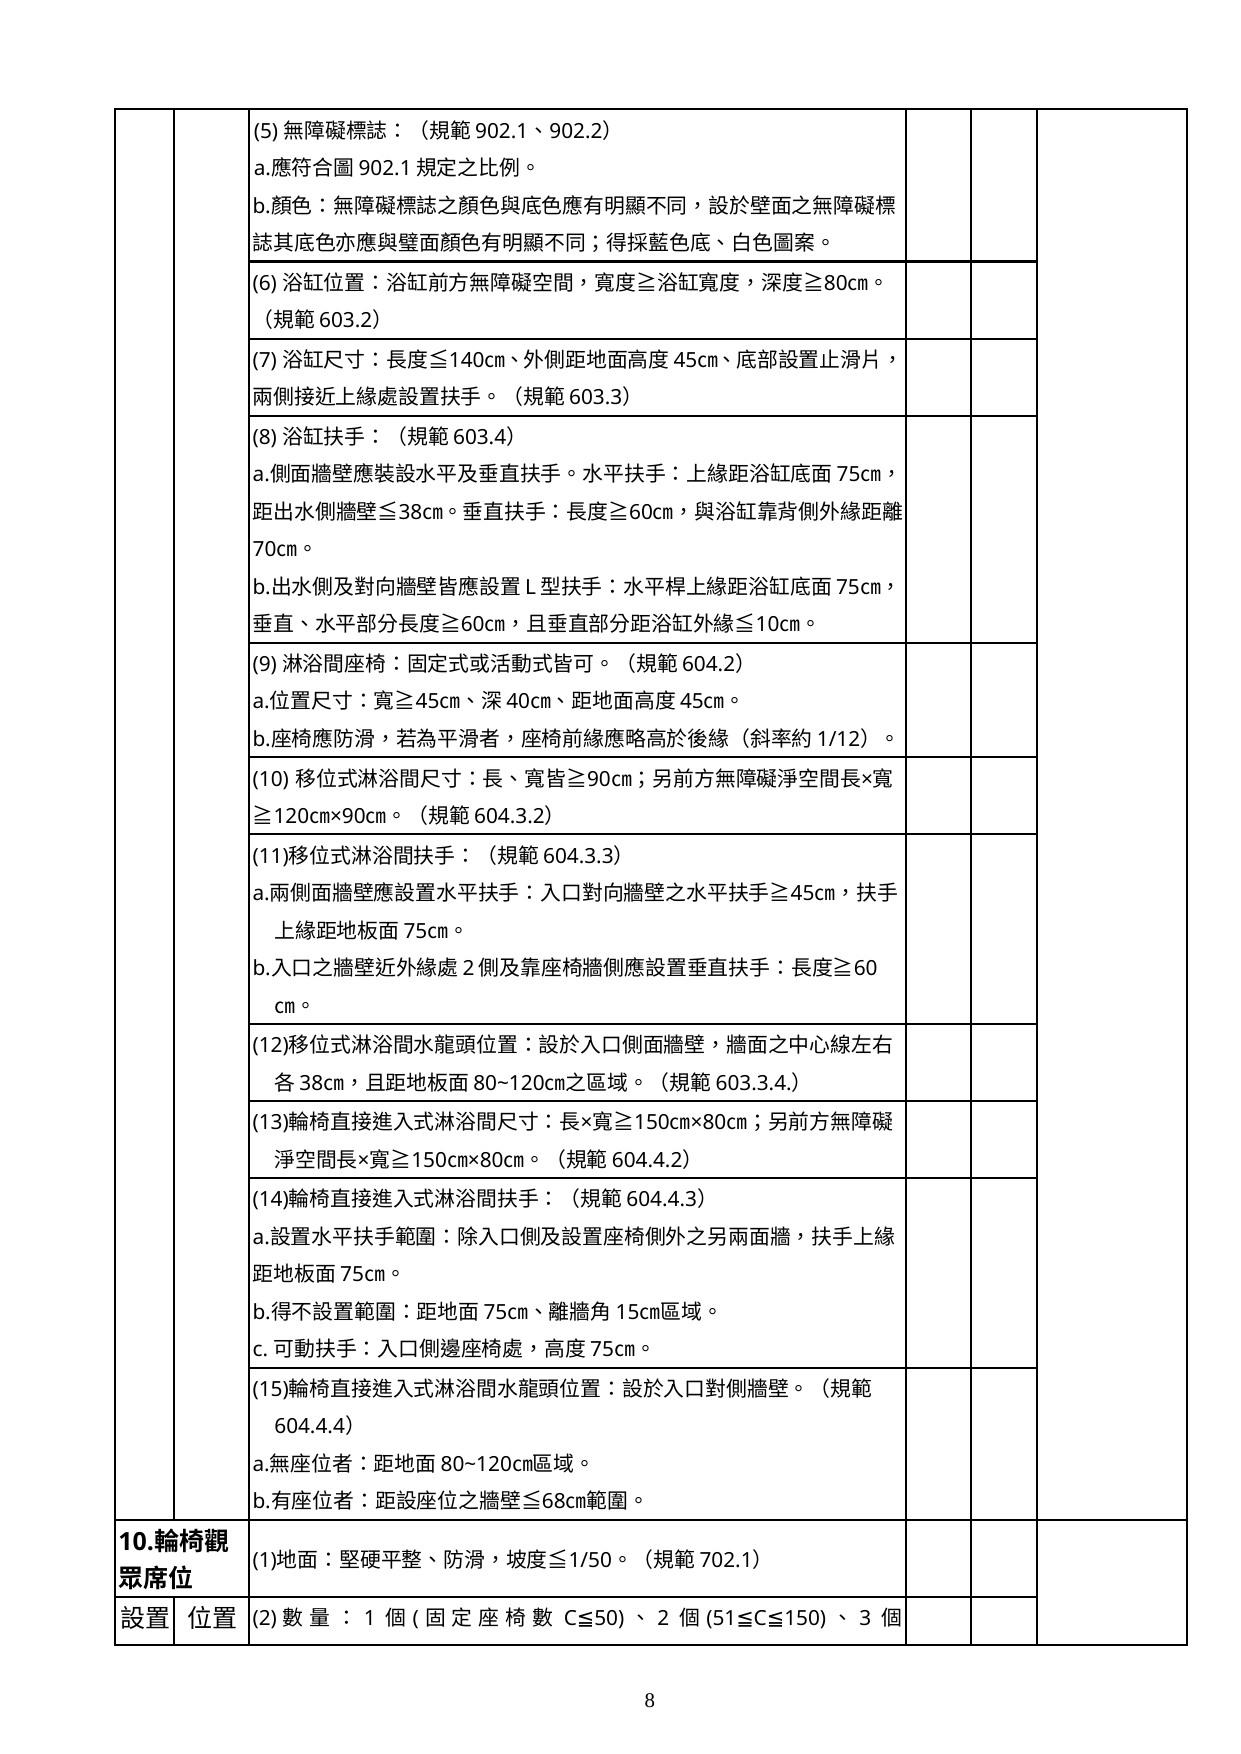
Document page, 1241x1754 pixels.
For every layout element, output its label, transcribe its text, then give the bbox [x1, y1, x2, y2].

table_cell [907, 1025, 970, 1100]
table_cell (9) 淋浴間座椅：固定式或活動式皆可。（規範604.2） a.位置尺寸：寬≧45㎝、深40㎝、距地面高度45㎝。 b.座椅應防滑，若為平滑者，座椅前緣應略高於後緣（斜率約1/12）。 [250, 644, 905, 756]
table_cell [907, 758, 970, 833]
table_cell [972, 1598, 1036, 1644]
table_cell [972, 417, 1036, 642]
table_cell [907, 1369, 970, 1519]
table_cell [907, 1179, 970, 1367]
table_cell [907, 110, 970, 260]
table_cell (6) 浴缸位置：浴缸前方無障礙空間，寬度≧浴缸寬度，深度≧80㎝。 （規範603.2） [250, 263, 905, 337]
table_cell 設置 [116, 1598, 173, 1644]
table_cell [972, 263, 1036, 337]
table_cell [972, 110, 1036, 260]
table_cell [972, 835, 1036, 1023]
table_cell [972, 340, 1036, 414]
table_cell (5) 無障礙標誌：（規範902.1、902.2） a.應符合圖902.1規定之比例。 b.顏色：無障礙標誌之顏色與底色應有明顯不同，設於壁面之無障礙標誌其底色亦應與璧面顏色有明顯不同；得採藍色底、白色圖案。 [250, 110, 905, 260]
table_cell [972, 1179, 1036, 1367]
table_cell (13)輪椅直接進入式淋浴間尺寸：長×寬≧150㎝×80㎝；另前方無障礙淨空間長×寬≧150㎝×80㎝。（規範604.4.2） [250, 1102, 905, 1177]
table_cell (11)移位式淋浴間扶手：（規範604.3.3） a.兩側面牆壁應設置水平扶手：入口對向牆壁之水平扶手≧45㎝，扶手上緣距地板面75㎝。 b.入口之牆壁近外緣處2側及靠座椅牆側應設置垂直扶手：長度≧60㎝。 [250, 835, 905, 1023]
table_cell [972, 1369, 1036, 1519]
table_cell [907, 1598, 970, 1644]
table_cell (15)輪椅直接進入式淋浴間水龍頭位置：設於入口對側牆壁。（規範604.4.4） a.無座位者：距地面80~120㎝區域。 b.有座位者：距設座位之牆壁≦68㎝範圍。 [250, 1369, 905, 1519]
table_cell [972, 758, 1036, 833]
table_cell (2)數量：1個(固定座椅數C≦50)、2個(51≦C≦150)、3個 [250, 1598, 905, 1644]
table_cell [907, 835, 970, 1023]
table_cell [972, 1521, 1036, 1596]
table_cell [907, 1521, 970, 1596]
table_cell [972, 644, 1036, 756]
table_cell (14)輪椅直接進入式淋浴間扶手：（規範604.4.3） a.設置水平扶手範圍：除入口側及設置座椅側外之另兩面牆，扶手上緣距地板面75㎝。 b.得不設置範圍：距地面75㎝、離牆角15㎝區域。 c. 可動扶手：入口側邊座椅處，高度75㎝。 [250, 1179, 905, 1367]
table_cell [972, 1102, 1036, 1177]
table_cell (10) 移位式淋浴間尺寸：長、寬皆≧90㎝；另前方無障礙淨空間長×寬≧120㎝×90㎝。（規範604.3.2） [250, 758, 905, 833]
table_cell (7) 浴缸尺寸：長度≦140㎝、外側距地面高度45㎝、底部設置止滑片，兩側接近上緣處設置扶手。（規範603.3） [250, 340, 905, 414]
table_cell (12)移位式淋浴間水龍頭位置：設於入口側面牆壁，牆面之中心線左右各38㎝，且距地板面80~120㎝之區域。（規範603.3.4.） [250, 1025, 905, 1100]
table_cell 10.輪椅觀眾席位 [116, 1521, 248, 1596]
table_cell (8) 浴缸扶手：（規範603.4） a.側面牆壁應裝設水平及垂直扶手。水平扶手：上緣距浴缸底面75㎝，距出水側牆壁≦38㎝。垂直扶手：長度≧60㎝，與浴缸靠背側外緣距離70㎝。 b.出水側及對向牆壁皆應設置L型扶手：水平桿上緣距浴缸底面75㎝，垂直、水平部分長度≧60㎝，且垂直部分距浴缸外緣≦10㎝。 [250, 417, 905, 642]
table_cell [907, 417, 970, 642]
table_cell 位置 [175, 1598, 248, 1644]
table_cell [972, 1025, 1036, 1100]
table_cell [907, 340, 970, 414]
table_cell [1038, 1521, 1186, 1644]
table_cell (1)地面：堅硬平整、防滑，坡度≦1/50。（規範702.1） [250, 1521, 905, 1596]
table_cell [907, 1102, 970, 1177]
table_cell [907, 644, 970, 756]
table_cell [907, 263, 970, 337]
